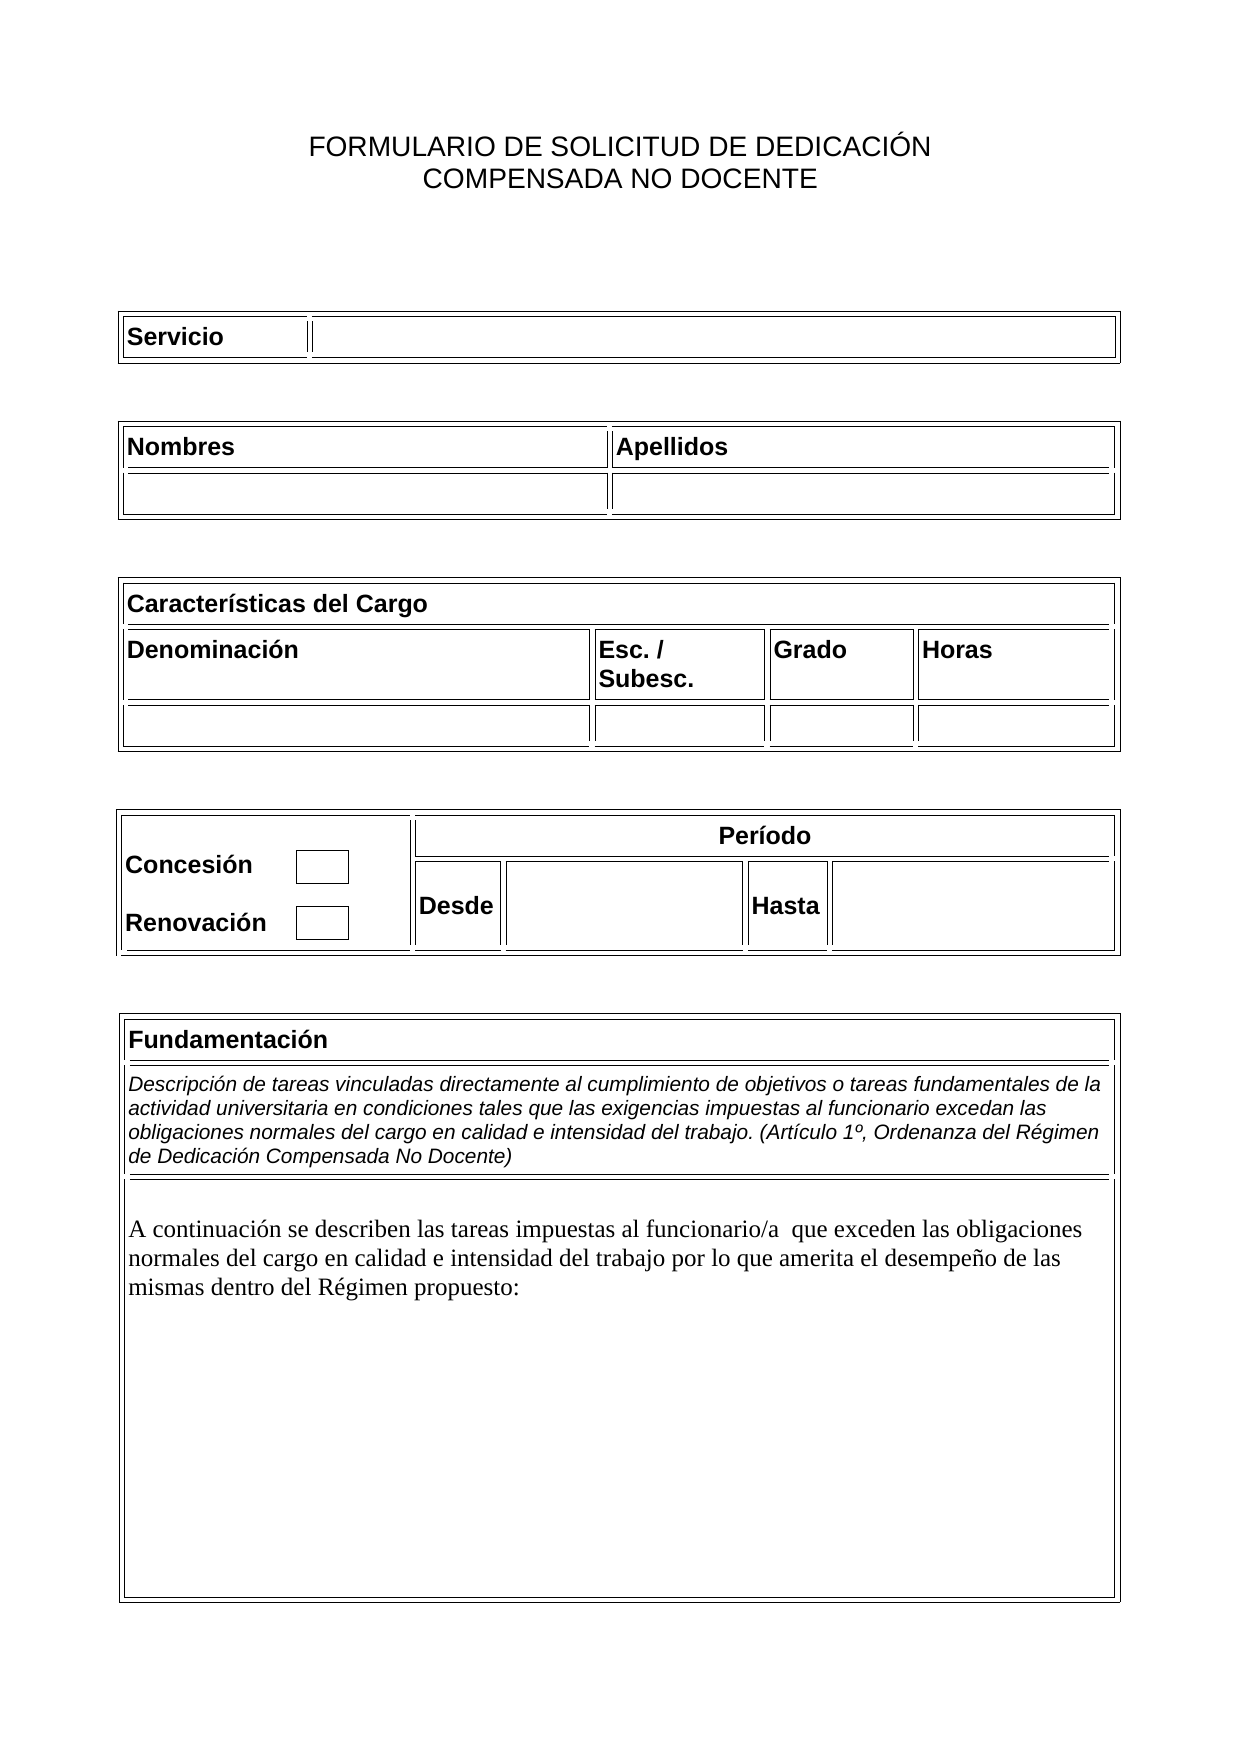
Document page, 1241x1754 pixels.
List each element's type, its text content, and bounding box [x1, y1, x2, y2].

table_header Concesión Renovación [119, 810, 412, 950]
table_header Período [413, 810, 1117, 856]
table_header Características del Cargo [120, 578, 1117, 624]
table_cell Denominación [120, 624, 592, 699]
table_header Nombres [120, 422, 609, 467]
table_header [309, 312, 1117, 357]
table_header Apellidos [609, 422, 1117, 467]
table_cell Hasta [745, 857, 829, 950]
table_cell [503, 857, 745, 950]
table_cell Descripción de tareas vinculadas directamente al cumplimiento de objetivos o tareas fundamentales de la actividad universitaria en condiciones tales que las exigencias impuestas al funcionario excedan las obligaciones normales del cargo en calidad e intensidad del trabajo. (Artículo 1º, Ordenanza del Régimen de Dedicación Compensada No Docente) [122, 1060, 1117, 1174]
table_cell Grado [767, 625, 916, 699]
table_cell [830, 856, 1117, 950]
table_header Fundamentación [122, 1014, 1117, 1060]
table_cell [767, 699, 916, 746]
table_cell [916, 699, 1117, 746]
table_cell A continuación se describen las tareas impuestas al funcionario/a que exceden las obligaciones normales del cargo en calidad e intensidad del trabajo por lo que amerita el desempeño de las mismas dentro del Régimen propuesto: [122, 1174, 1117, 1597]
table_cell Desde [413, 856, 503, 950]
table_cell [592, 699, 767, 746]
table_cell [609, 467, 1117, 514]
text FORMULARIO DE SOLICITUD DE DEDICACIÓN COMPENSADA NO DOCENTE [206, 130, 1034, 195]
table_cell [120, 699, 592, 746]
table_cell [120, 467, 609, 514]
table_cell Horas [916, 624, 1117, 699]
table_cell Esc. / Subesc. [592, 625, 767, 699]
table_header Servicio [120, 312, 309, 357]
